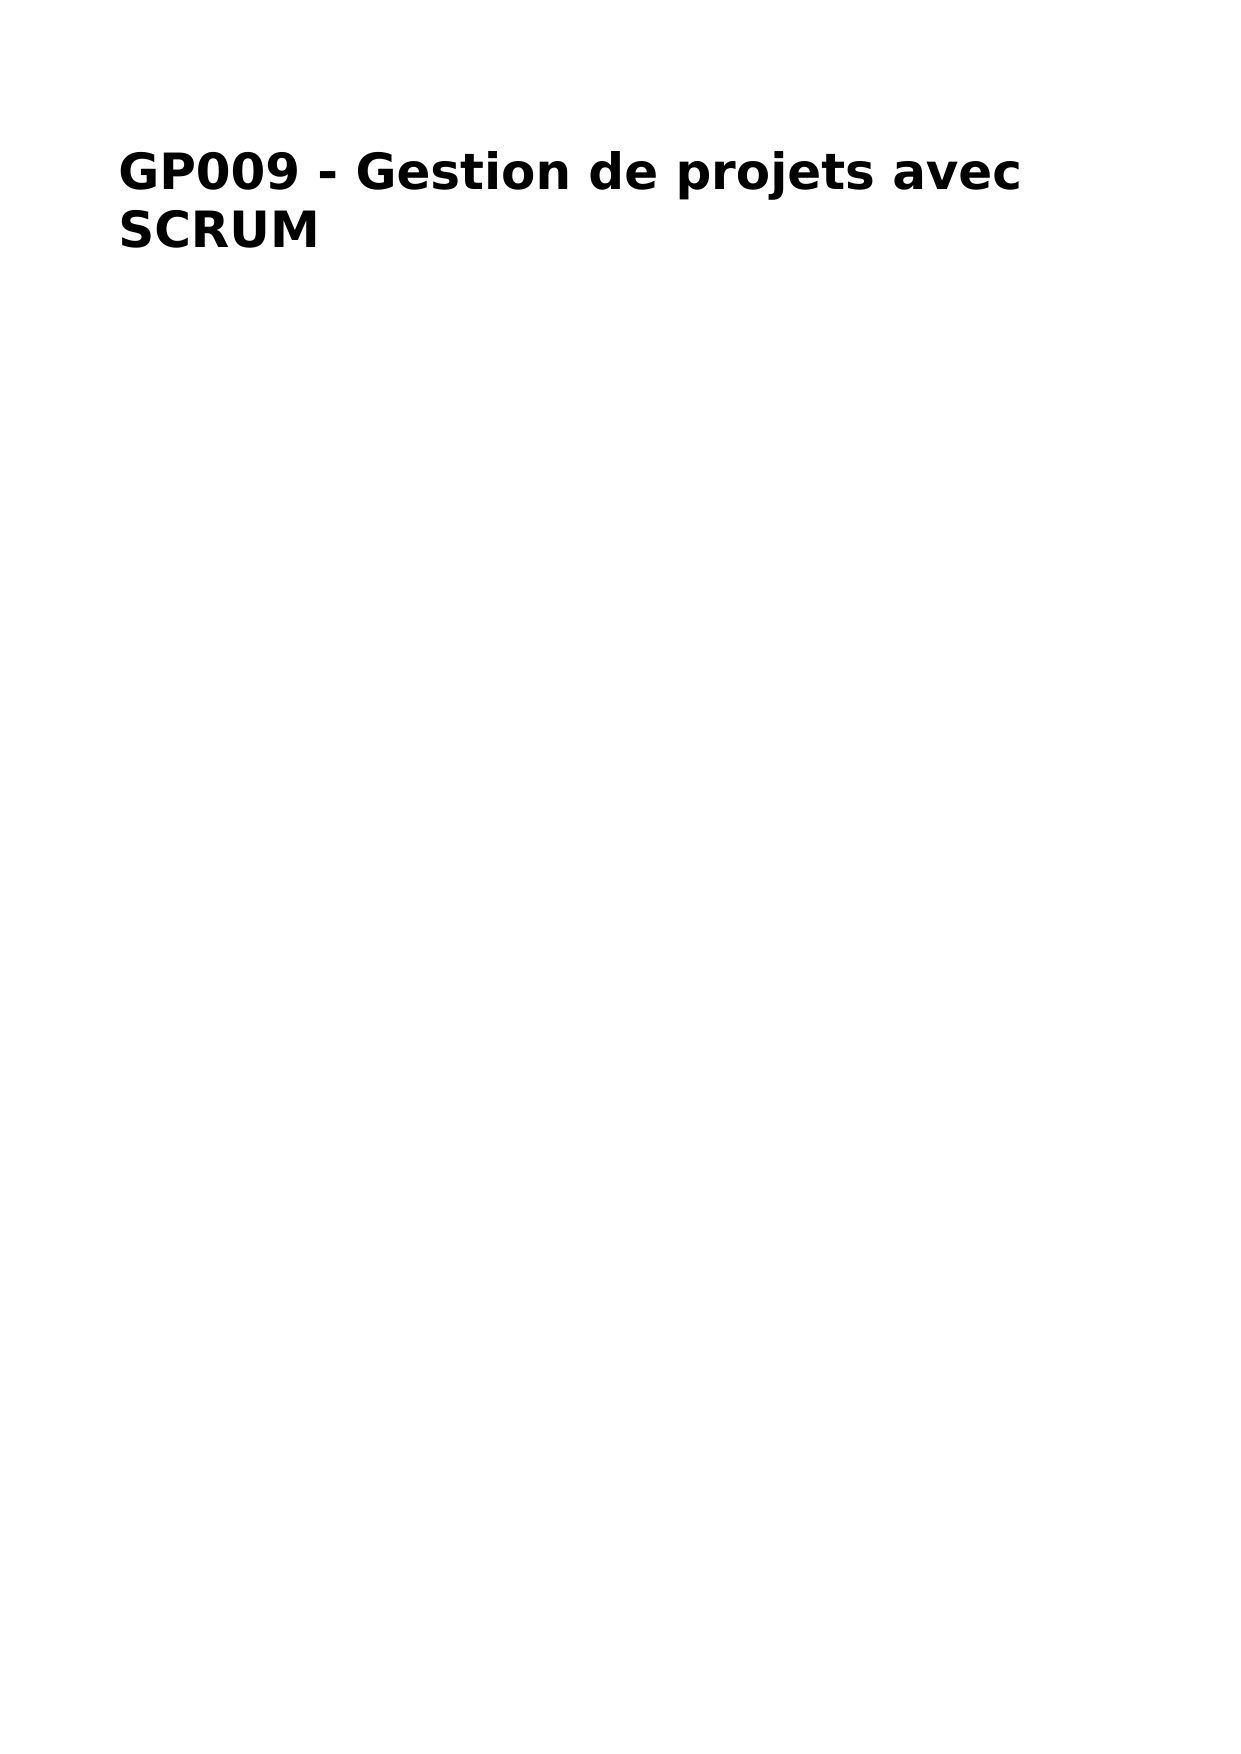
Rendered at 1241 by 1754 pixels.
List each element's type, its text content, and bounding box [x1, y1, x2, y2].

subtitle GP009 - Gestion de projets avec SCRUM [118, 143, 1122, 259]
